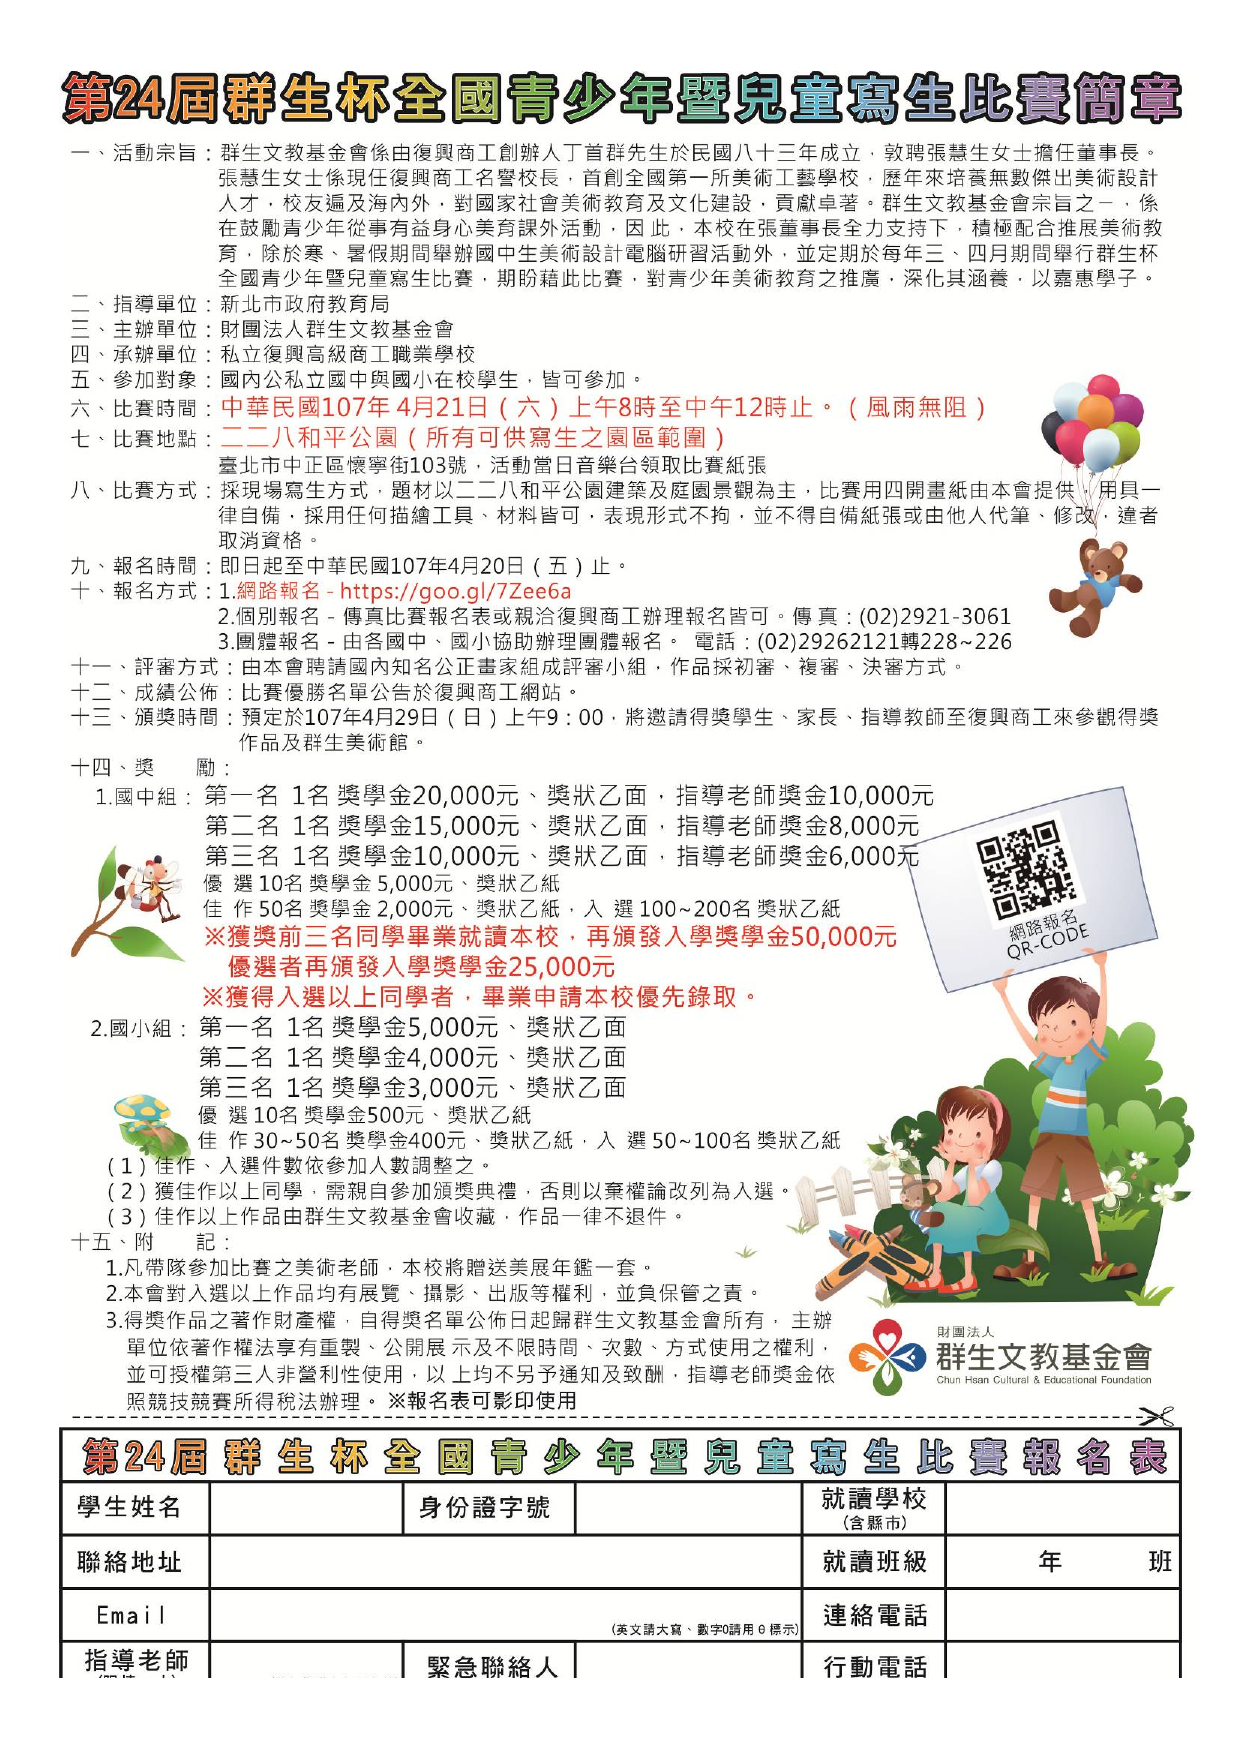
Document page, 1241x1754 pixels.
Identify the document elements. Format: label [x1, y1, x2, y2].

picture [59, 71, 1197, 1678]
